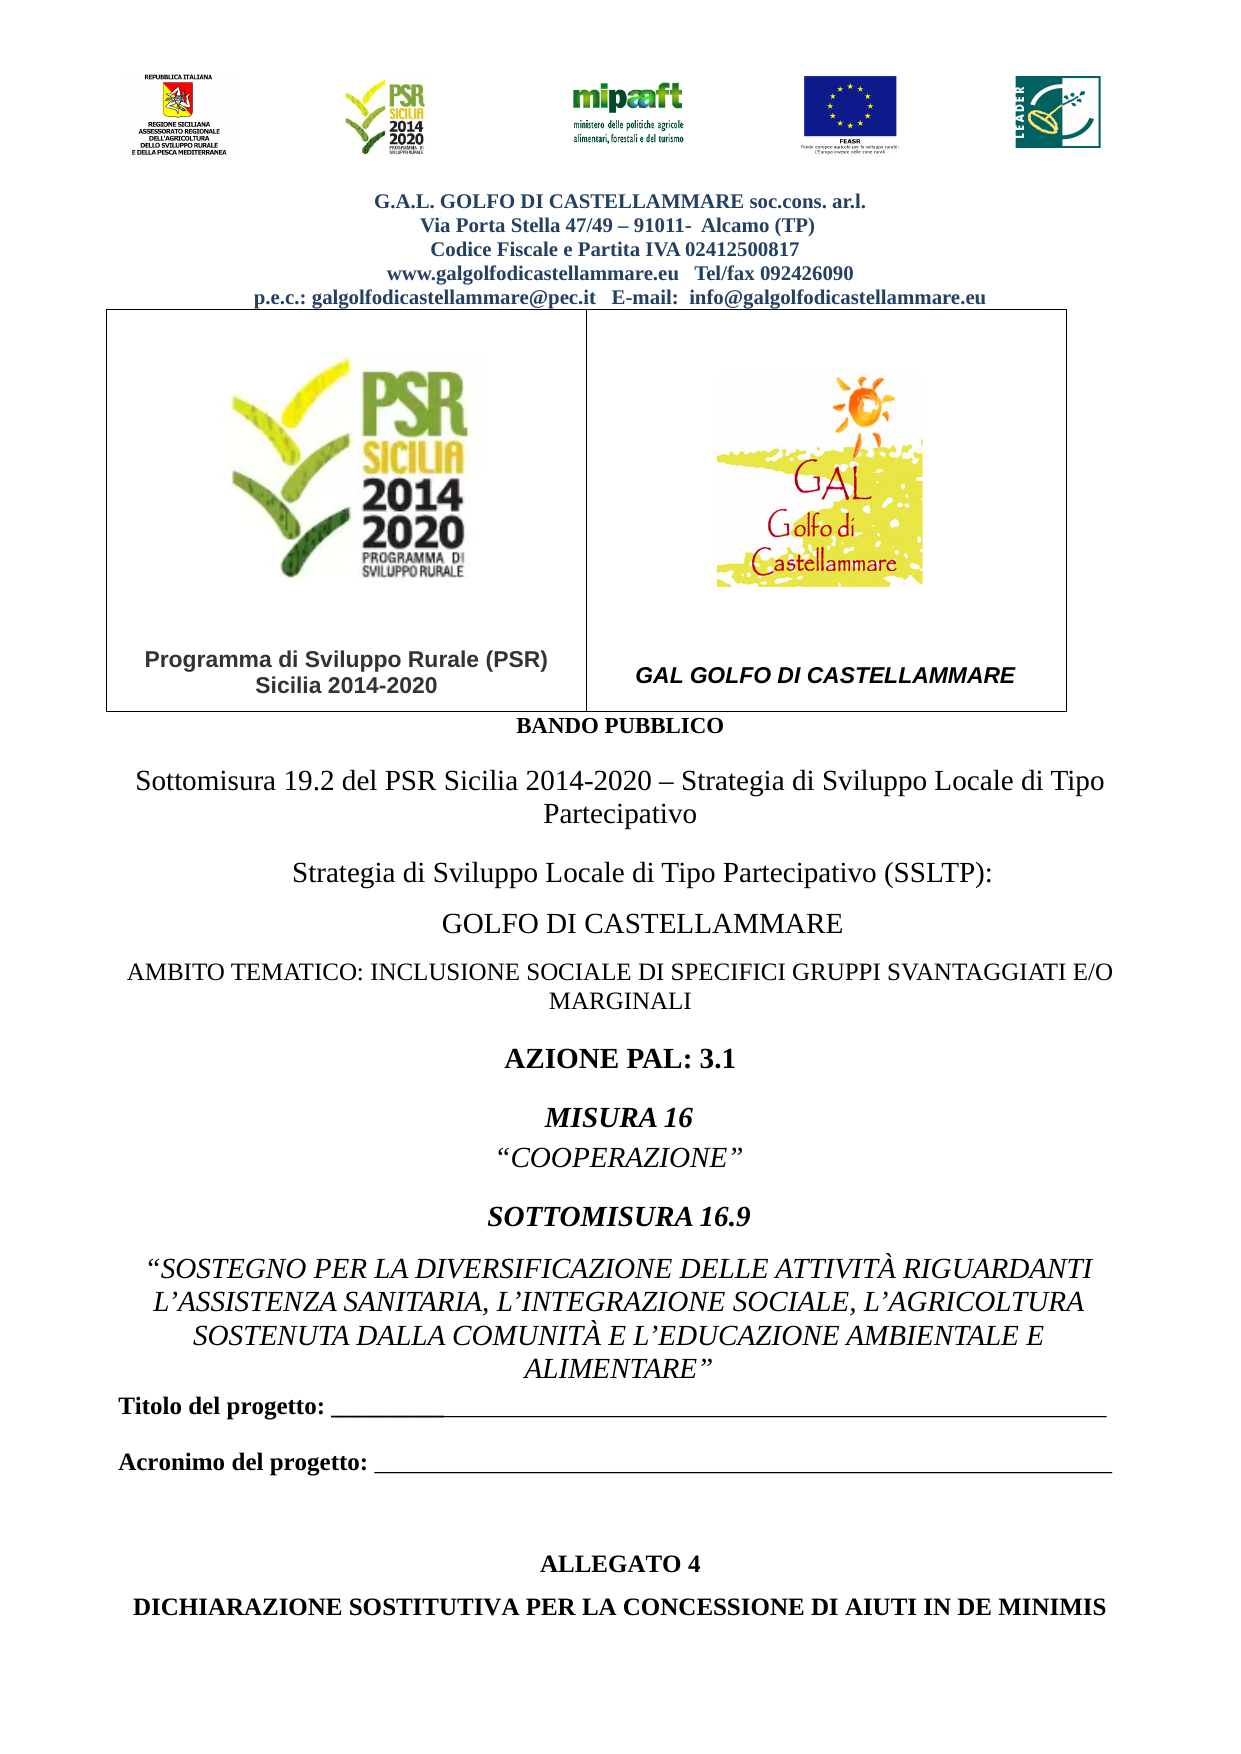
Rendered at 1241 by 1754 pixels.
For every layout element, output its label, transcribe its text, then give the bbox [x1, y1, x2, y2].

text “COOPERAZIONE” [118, 1140, 1122, 1173]
text ALLEGATO 4 [118, 1549, 1122, 1577]
text MISURA 16 [118, 1100, 1122, 1133]
text Strategia di Sviluppo Locale di Tipo Partecipativo (SSLTP): [163, 855, 1122, 889]
text Titolo del progetto: ______________________________________________________________ [118, 1391, 1122, 1420]
table_header Programma di Sviluppo Rurale (PSR) Sicilia 2014-2020 [107, 310, 586, 711]
text Acronimo del progetto: ___________________________________________________________ [118, 1447, 1122, 1476]
text DICHIARAZIONE SOSTITUTIVA PER LA CONCESSIONE DI AIUTI IN DE MINIMIS [118, 1592, 1122, 1649]
text BANDO PUBBLICO [118, 712, 1122, 738]
text AZIONE PAL: 3.1 [118, 1041, 1122, 1074]
text “SOSTEGNO PER LA DIVERSIFICAZIONE DELLE ATTIVITÀ RIGUARDANTI L’ASSISTENZA SANITARIA, L’INTEGRAZIONE SOCIALE, L’AGRICOLTURA SOSTENUTA DALLA COMUNITÀ E L’EDUCAZIONE AMBIENTALE E ALIMENTARE” [118, 1251, 1122, 1385]
text GOLFO DI CASTELLAMMARE [163, 906, 1122, 940]
text AMBITO TEMATICO: INCLUSIONE SOCIALE DI SPECIFICI GRUPPI SVANTAGGIATI E/O MARGINALI [118, 957, 1122, 1015]
table_header GAL GOLFO DI CASTELLAMMARE [587, 310, 1066, 711]
text SOTTOMISURA 16.9 [118, 1199, 1122, 1232]
text Sottomisura 19.2 del PSR Sicilia 2014-2020 – Strategia di Sviluppo Locale di Tipo Partecipativo [118, 763, 1122, 830]
